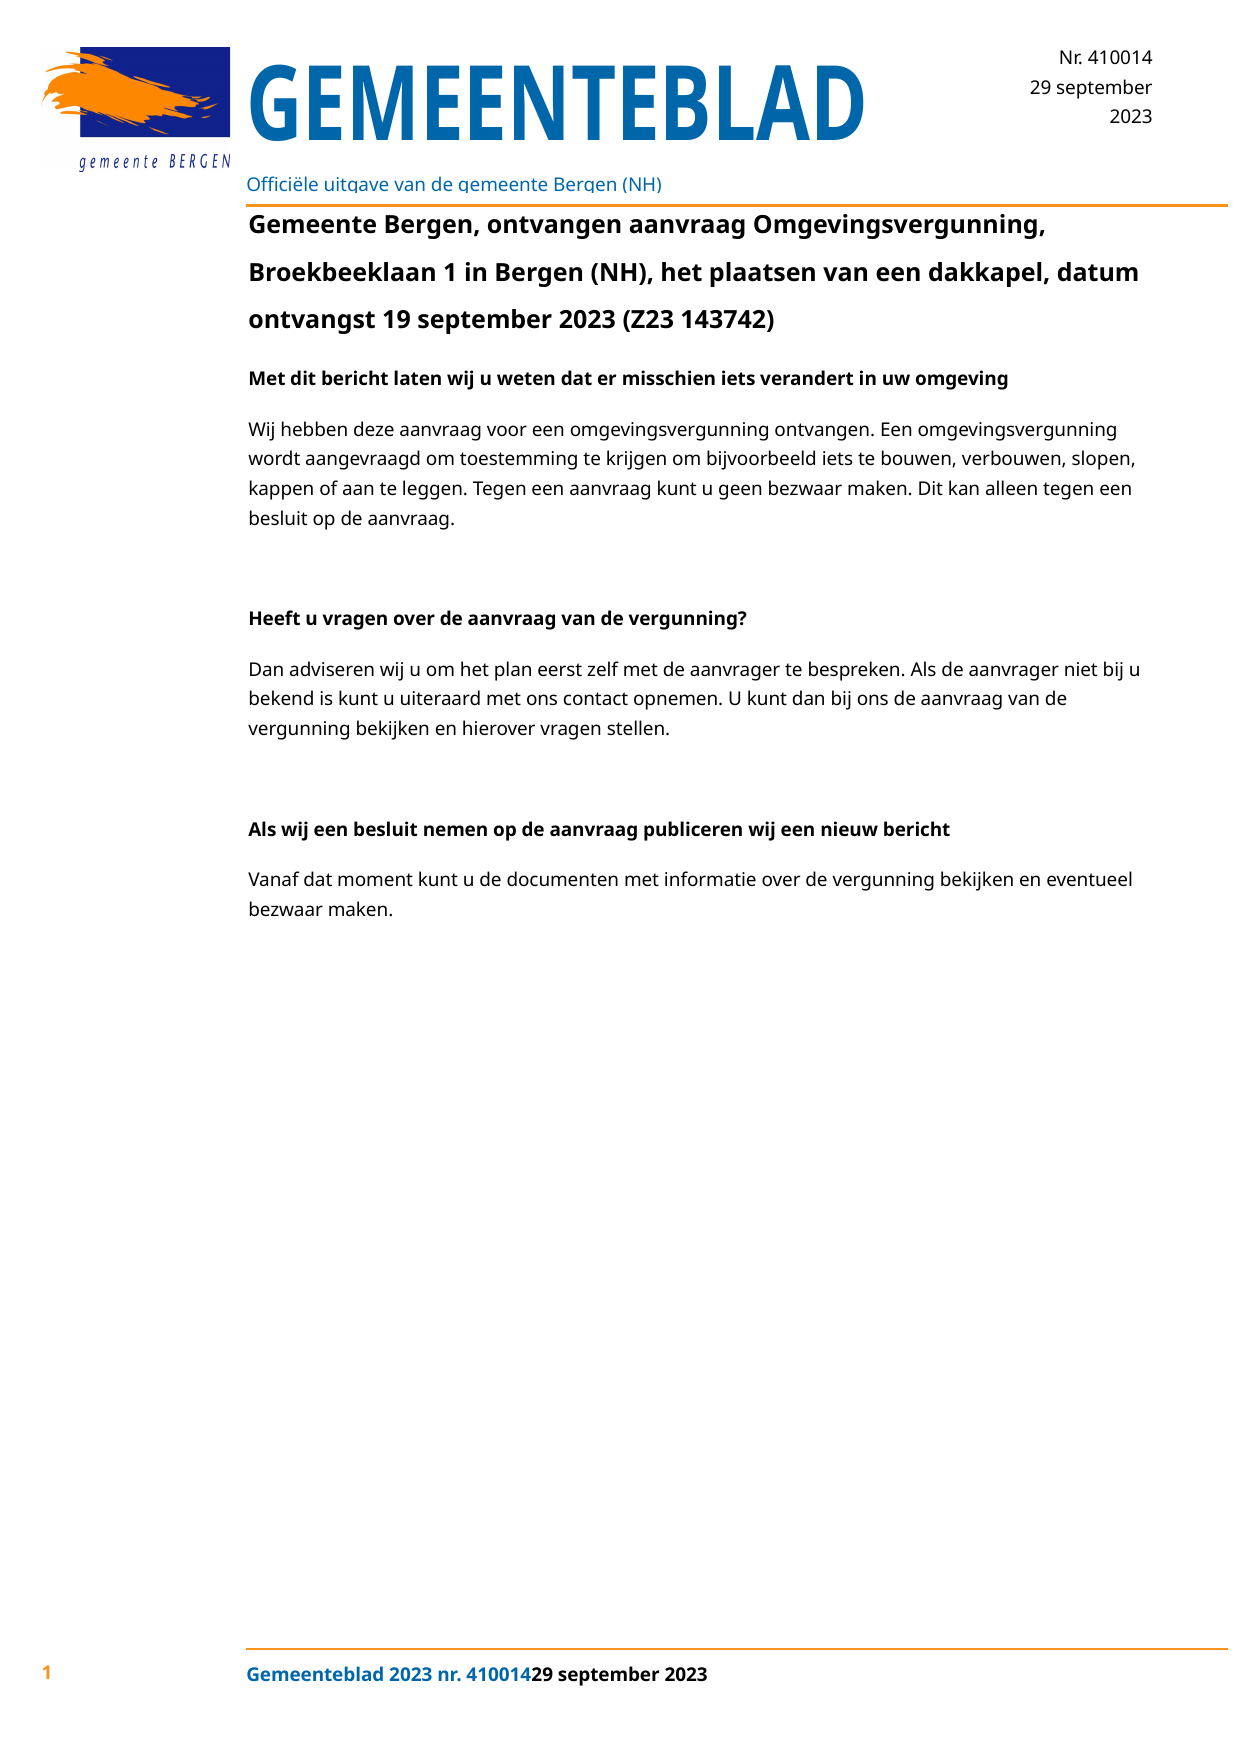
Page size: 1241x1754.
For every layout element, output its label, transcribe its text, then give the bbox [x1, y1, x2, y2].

text Dan adviseren wij u om het plan eerst zelf met de aanvrager te bespreken. Als de aanvrager niet bij u bekend is kunt u uiteraard met ons contact opnemen. U kunt dan bij ons de aanvraag van de vergunning bekijken en hierover vragen stellen. [248, 656, 1152, 741]
text Vanaf dat moment kunt u de documenten met informatie over de vergunning bekijken en eventueel bezwaar maken. [248, 866, 1152, 922]
text Gemeente Bergen, ontvangen aanvraag Omgevingsvergunning, Broekbeeklaan 1 in Bergen (NH), het plaatsen van een dakkapel, datum ontvangst 19 september 2023 (Z23 143742) [248, 207, 1152, 336]
text Heeft u vragen over de aanvraag van de vergunning? [248, 606, 1152, 631]
text Als wij een besluit nemen op de aanvraag publiceren wij een nieuw bericht [248, 816, 1152, 842]
text Wij hebben deze aanvraag voor een omgevingsvergunning ontvangen. Een omgevingsvergunning wordt aangevraagd om toestemming te krijgen om bijvoorbeeld iets te bouwen, verbouwen, slopen, kappen of aan te leggen. Tegen een aanvraag kunt u geen bezwaar maken. Dit kan alleen tegen een besluit op de aanvraag. [248, 416, 1152, 530]
text Met dit bericht laten wij u weten dat er misschien iets verandert in uw omgeving [248, 366, 1152, 391]
picture [41, 47, 231, 172]
